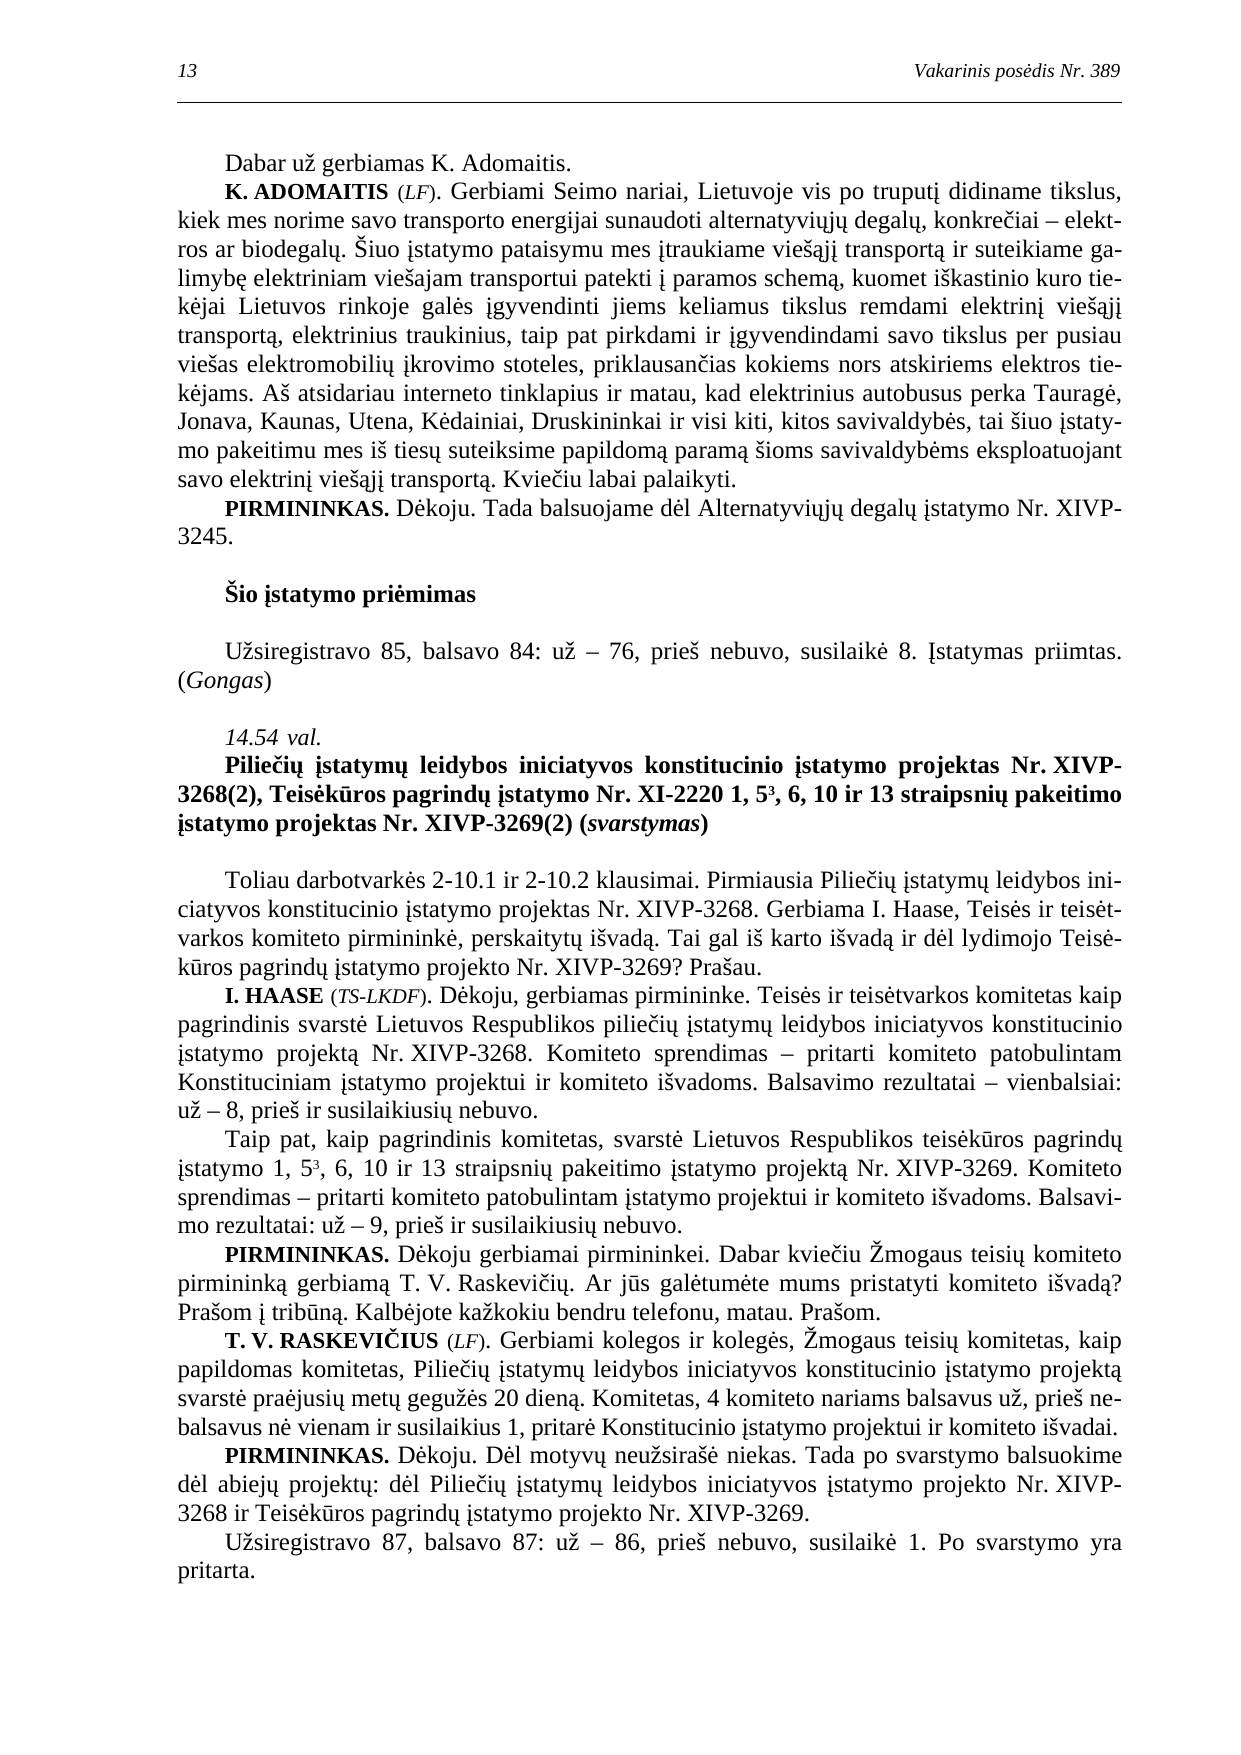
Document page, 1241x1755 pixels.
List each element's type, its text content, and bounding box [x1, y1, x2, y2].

text PIRMININKAS. Dė­ko­ju ger­bia­mai pir­mi­nin­kei. Da­bar kvie­čiu Žmo­gaus tei­sių ko­mi­te­to pir­mi­nin­ką ger­bia­mą T. V. Ras­ke­vi­čių. Ar jūs ga­lė­tu­mė­te mums pri­sta­ty­ti ko­mi­te­to iš­va­dą? Pra­šom į tri­bū­ną. Kal­bė­jo­te kaž­ko­kiu ben­dru te­le­fo­nu, ma­tau. Pra­šom. [177, 1239, 1122, 1325]
text Šio įsta­ty­mo pri­ėmi­mas [177, 579, 1122, 608]
text I. HAASE (TS-LKDF). Dė­ko­ju, ger­bia­mas pir­mi­nin­ke. Tei­sės ir tei­sėt­var­kos ko­mi­te­tas kaip pa­grin­di­nis svars­tė Lie­tu­vos Res­pub­li­kos pi­lie­čių įsta­ty­mų lei­dy­bos ini­cia­ty­vos kon­sti­tu­ci­nio įsta­ty­mo pro­jek­tą Nr. XIVP-3268. Ko­mi­te­to spren­di­mas – pri­tar­ti ko­mi­te­to pa­to­bu­lin­tam Kon­sti­tu­ci­niam įsta­ty­mo pro­jek­tui ir ko­mi­te­to iš­va­doms. Bal­sa­vi­mo re­zul­ta­tai – vien­bal­siai: už – 8, prieš ir su­si­lai­kiu­sių ne­bu­vo. [177, 980, 1122, 1124]
text Už­si­re­gist­ra­vo 87, bal­sa­vo 87: už – 86, prieš ne­bu­vo, su­si­lai­kė 1. Po svars­ty­mo yra pritar­ta. [177, 1527, 1122, 1584]
text PIRMININKAS. Dė­ko­ju. Ta­da bal­suo­ja­me dėl Al­ter­na­ty­vių­jų de­ga­lų įsta­ty­mo Nr. XIVP-3245. [177, 493, 1122, 550]
text PIRMININKAS. Dė­ko­ju. Dėl mo­ty­vų ne­už­si­ra­šė nie­kas. Ta­da po svars­ty­mo bal­suo­ki­me dėl abie­jų pro­jek­tų: dėl Pi­lie­čių įsta­ty­mų lei­dy­bos ini­cia­ty­vos įsta­ty­mo pro­jek­to Nr. XIVP-3268 ir Tei­sė­kū­ros pa­grin­dų įsta­ty­mo pro­jek­to Nr. XIVP-3269. [177, 1440, 1122, 1527]
text Taip pat, kaip pa­grin­di­nis ko­mi­te­tas, svars­tė Lie­tu­vos Res­pub­li­kos tei­sė­kū­ros pa­grin­dų įsta­ty­mo 1, 53, 6, 10 ir 13 straips­nių pa­kei­ti­mo įsta­ty­mo pro­jek­tą Nr. XIVP-3269. Ko­mi­te­to spren­di­mas – pri­tar­ti ko­mi­te­to pa­to­bu­lin­tam įsta­ty­mo pro­jek­tui ir ko­mi­te­to iš­va­doms. Bal­sa­vi­mo re­zul­ta­tai: už – 9, prieš ir su­si­lai­kiu­sių ne­bu­vo. [177, 1124, 1122, 1239]
text Da­bar už ger­bia­mas K. Ado­mai­tis. [177, 148, 1122, 176]
text To­liau dar­bo­tvarkės 2-10.1 ir 2-10.2 klau­si­mai. Pir­miau­sia Pi­lie­čių įsta­ty­mų lei­dy­bos ini­cia­ty­vos kon­sti­tu­ci­nio įsta­ty­mo pro­jek­tas Nr. XIVP-3268. Ger­bia­ma I. Ha­a­se, Tei­sės ir tei­sėt­var­kos ko­mi­te­to pir­mi­nin­kė, per­skai­ty­tų iš­va­dą. Tai gal iš kar­to iš­va­dą ir dėl ly­di­mo­jo Tei­sė­kū­ros pa­grin­dų įsta­ty­mo pro­jek­to Nr. XIVP-3269? Pra­šau. [177, 865, 1122, 980]
text 14.54 val. [224, 723, 1122, 750]
text K. ADOMAITIS (LF). Ger­bia­mi Sei­mo na­riai, Lie­tu­vo­je vis po tru­pu­tį di­di­na­me tiks­lus, kiek mes no­ri­me sa­vo trans­por­to ener­gi­jai su­nau­do­ti al­ter­na­ty­vių­jų de­ga­lų, kon­kre­čiai – elek­t­ros ar bio­de­ga­lų. Šiuo įsta­ty­mo pa­tai­sy­mu mes įtrau­kia­me vie­šą­jį trans­por­tą ir su­tei­kia­me ga­li­my­bę elek­tri­niam vie­ša­jam trans­por­tui pa­tek­ti į pa­ra­mos sche­mą, kuo­met iš­kas­ti­nio ku­ro tie­kė­jai Lie­tu­vos rin­ko­je ga­lės įgy­ven­din­ti jiems ke­lia­mus tiks­lus rem­da­mi elek­tri­nį vie­šą­jį trans­por­tą, elek­tri­nius trau­ki­nius, taip pat pirk­da­mi ir įgy­ven­din­da­mi sa­vo tiks­lus per pu­siau vie­šas elek­tro­mo­bi­lių įkro­vi­mo sto­te­les, pri­klau­san­čias ko­kiems nors at­ski­riems elek­tros tie­kė­jams. Aš at­si­da­riau in­ter­ne­to tin­kla­pius ir ma­tau, kad elek­tri­nius au­to­bu­sus per­ka Tau­ra­gė, Jo­na­va, Kau­nas, Ute­na, Kė­dai­niai, Drus­ki­nin­kai ir vi­si ki­ti, ki­tos sa­vi­val­dy­bės, tai šiuo įsta­ty­mo pa­kei­ti­mu mes iš tie­sų su­teik­si­me pa­pil­do­mą pa­ra­mą šioms sa­vi­val­dy­bėms eks­plo­a­tuo­jant sa­vo elek­tri­nį vie­šą­jį trans­por­tą. Kvie­čiu la­bai pa­lai­ky­ti. [177, 176, 1122, 493]
text T. V. RASKEVIČIUS (LF). Ger­bia­mi ko­le­gos ir ko­le­gės, Žmo­gaus tei­sių ko­mi­te­tas, kaip pa­pil­do­mas ko­mi­te­tas, Pi­lie­čių įsta­ty­mų lei­dy­bos ini­cia­ty­vos kon­sti­tu­ci­nio įsta­ty­mo pro­jek­tą svars­tė pra­ėju­sių me­tų ge­gu­žės 20 die­ną. Ko­mi­te­tas, 4 ko­mi­te­to na­riams bal­sa­vus už, prieš ne­bal­sa­vus nė vie­nam ir su­si­lai­kius 1, pri­ta­rė Kon­sti­tu­ci­nio įsta­ty­mo pro­jek­tui ir ko­mi­te­to iš­va­dai. [177, 1325, 1122, 1440]
text Už­si­re­gist­ra­vo 85, bal­sa­vo 84: už – 76, prieš ne­bu­vo, su­si­lai­kė 8. Įsta­ty­mas pri­im­tas. (Gon­gas) [177, 636, 1122, 694]
text Pi­lie­čių įsta­ty­mų lei­dy­bos ini­cia­ty­vos kon­sti­tu­ci­nio įsta­ty­mo pro­jek­tas Nr. XIVP-3268(2), Tei­sė­kū­ros pa­grin­dų įsta­ty­mo Nr. XI-2220 1, 53, 6, 10 ir 13 straips­nių pa­kei­ti­mo įsta­ty­mo pro­jek­tas Nr. XIVP-3269(2) (svars­ty­mas) [177, 750, 1122, 837]
